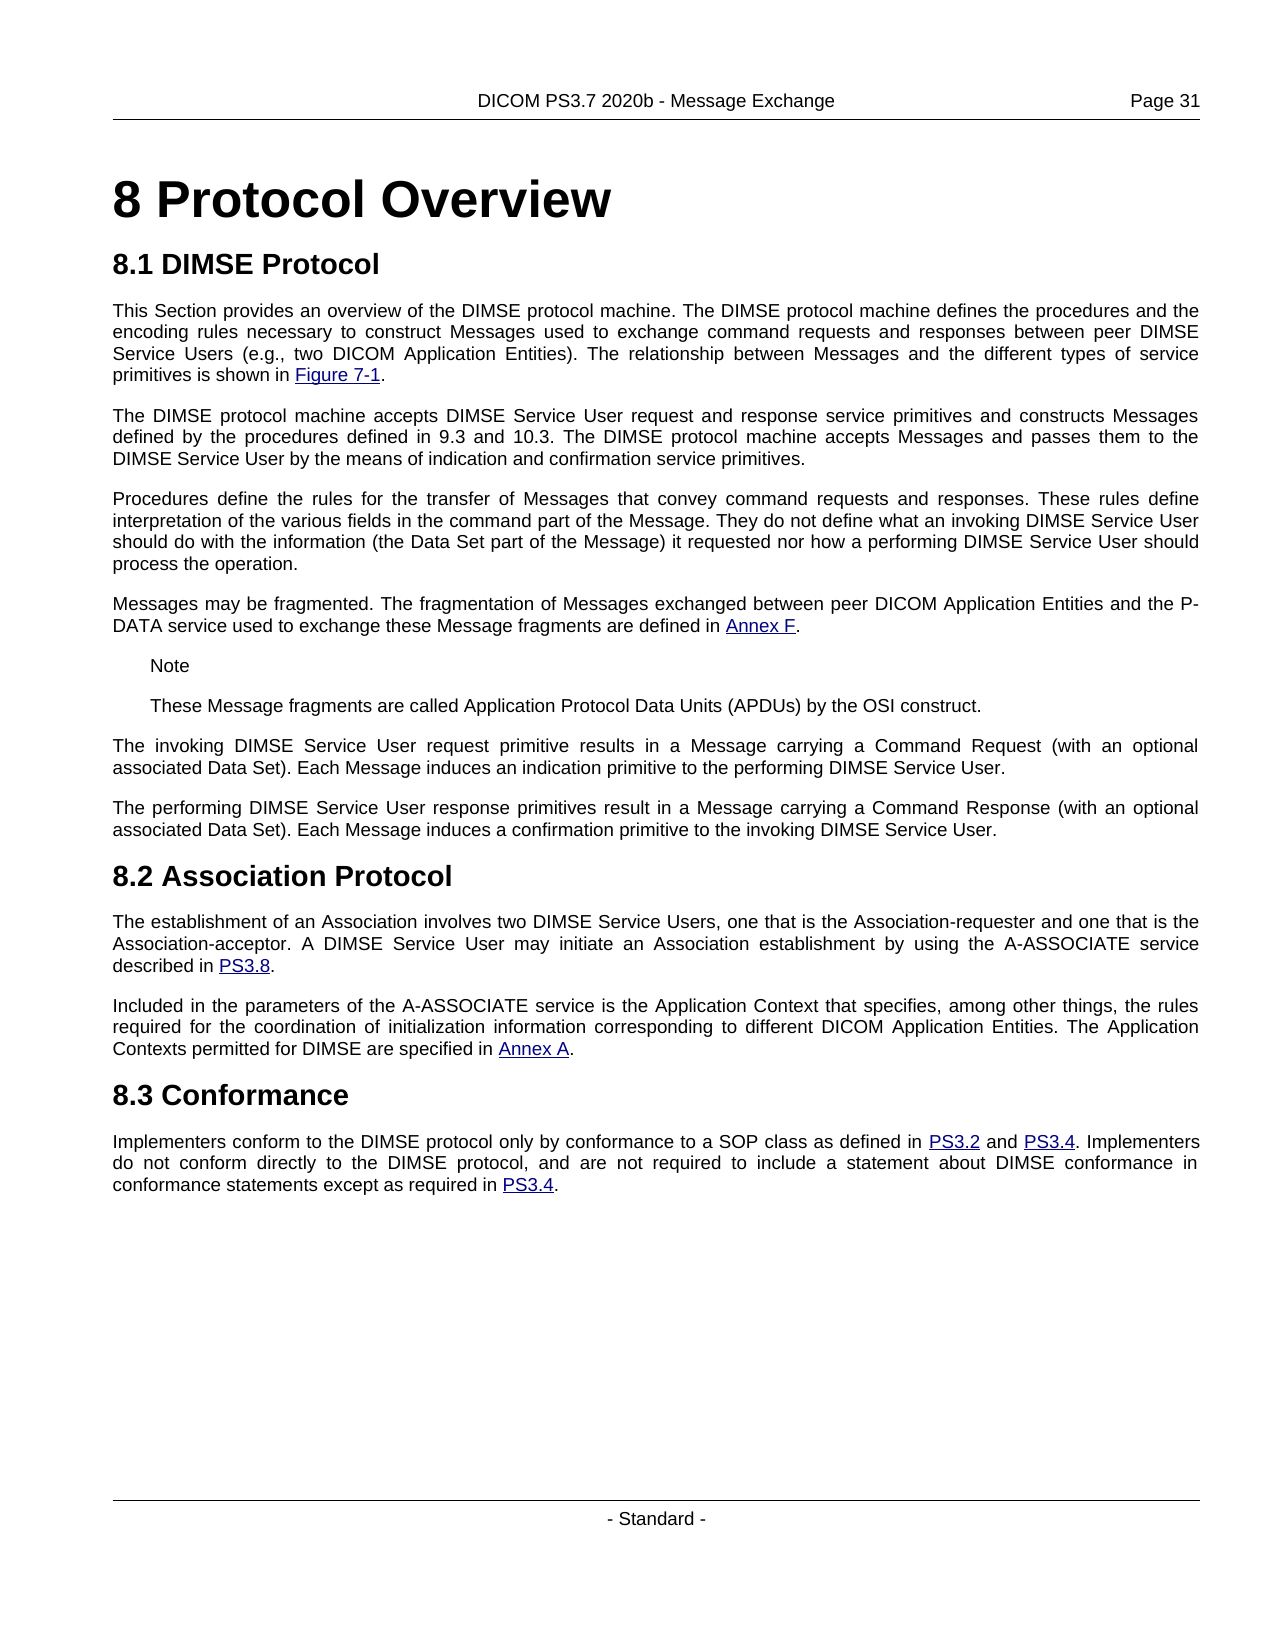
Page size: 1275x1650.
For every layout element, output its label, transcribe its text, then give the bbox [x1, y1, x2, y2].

text Implementers conform to the DIMSE protocol only by conformance to a SOP class as defined in PS3.2 and PS3.4. Implementers do not conform directly to the DIMSE protocol, and are not required to include a statement about DIMSE conformance in conformance statements except as required in PS3.4. [112, 1131, 1200, 1195]
text The performing DIMSE Service User response primitives result in a Message carrying a Command Response (with an optional associated Data Set). Each Message induces a confirmation primitive to the invoking DIMSE Service User. [112, 797, 1200, 840]
text Note [150, 655, 1162, 676]
text 8.1 DIMSE Protocol [112, 247, 1200, 281]
text 8 Protocol Overview [112, 169, 1200, 228]
text These Message fragments are called Application Protocol Data Units (APDUs) by the OSI construct. [150, 695, 1162, 717]
text Included in the parameters of the A-ASSOCIATE service is the Application Context that specifies, among other things, the rules required for the coordination of initialization information corresponding to different DICOM Application Entities. The Application Contexts permitted for DIMSE are specified in Annex A. [112, 995, 1200, 1059]
text Procedures define the rules for the transfer of Messages that convey command requests and responses. These rules define interpretation of the various fields in the command part of the Message. They do not define what an invoking DIMSE Service User should do with the information (the Data Set part of the Message) it requested nor how a performing DIMSE Service User should process the operation. [112, 488, 1200, 574]
text The DIMSE protocol machine accepts DIMSE Service User request and response service primitives and constructs Messages defined by the procedures defined in 9.3 and 10.3. The DIMSE protocol machine accepts Messages and passes them to the DIMSE Service User by the means of indication and confirmation service primitives. [112, 404, 1200, 469]
text Messages may be fragmented. The fragmentation of Messages exchanged between peer DICOM Application Entities and the P-DATA service used to exchange these Message fragments are defined in Annex F. [112, 593, 1200, 636]
text The invoking DIMSE Service User request primitive results in a Message carrying a Command Request (with an optional associated Data Set). Each Message induces an indication primitive to the performing DIMSE Service User. [112, 735, 1200, 778]
text 8.3 Conformance [112, 1078, 1200, 1112]
text 8.2 Association Protocol [112, 859, 1200, 893]
text This Section provides an overview of the DIMSE protocol machine. The DIMSE protocol machine defines the procedures and the encoding rules necessary to construct Messages used to exchange command requests and responses between peer DIMSE Service Users (e.g., two DICOM Application Entities). The relationship between Messages and the different types of service primitives is shown in Figure 7-1. [112, 299, 1200, 386]
text The establishment of an Association involves two DIMSE Service Users, one that is the Association-requester and one that is the Association-acceptor. A DIMSE Service User may initiate an Association establishment by using the A-ASSOCIATE service described in PS3.8. [112, 911, 1200, 976]
